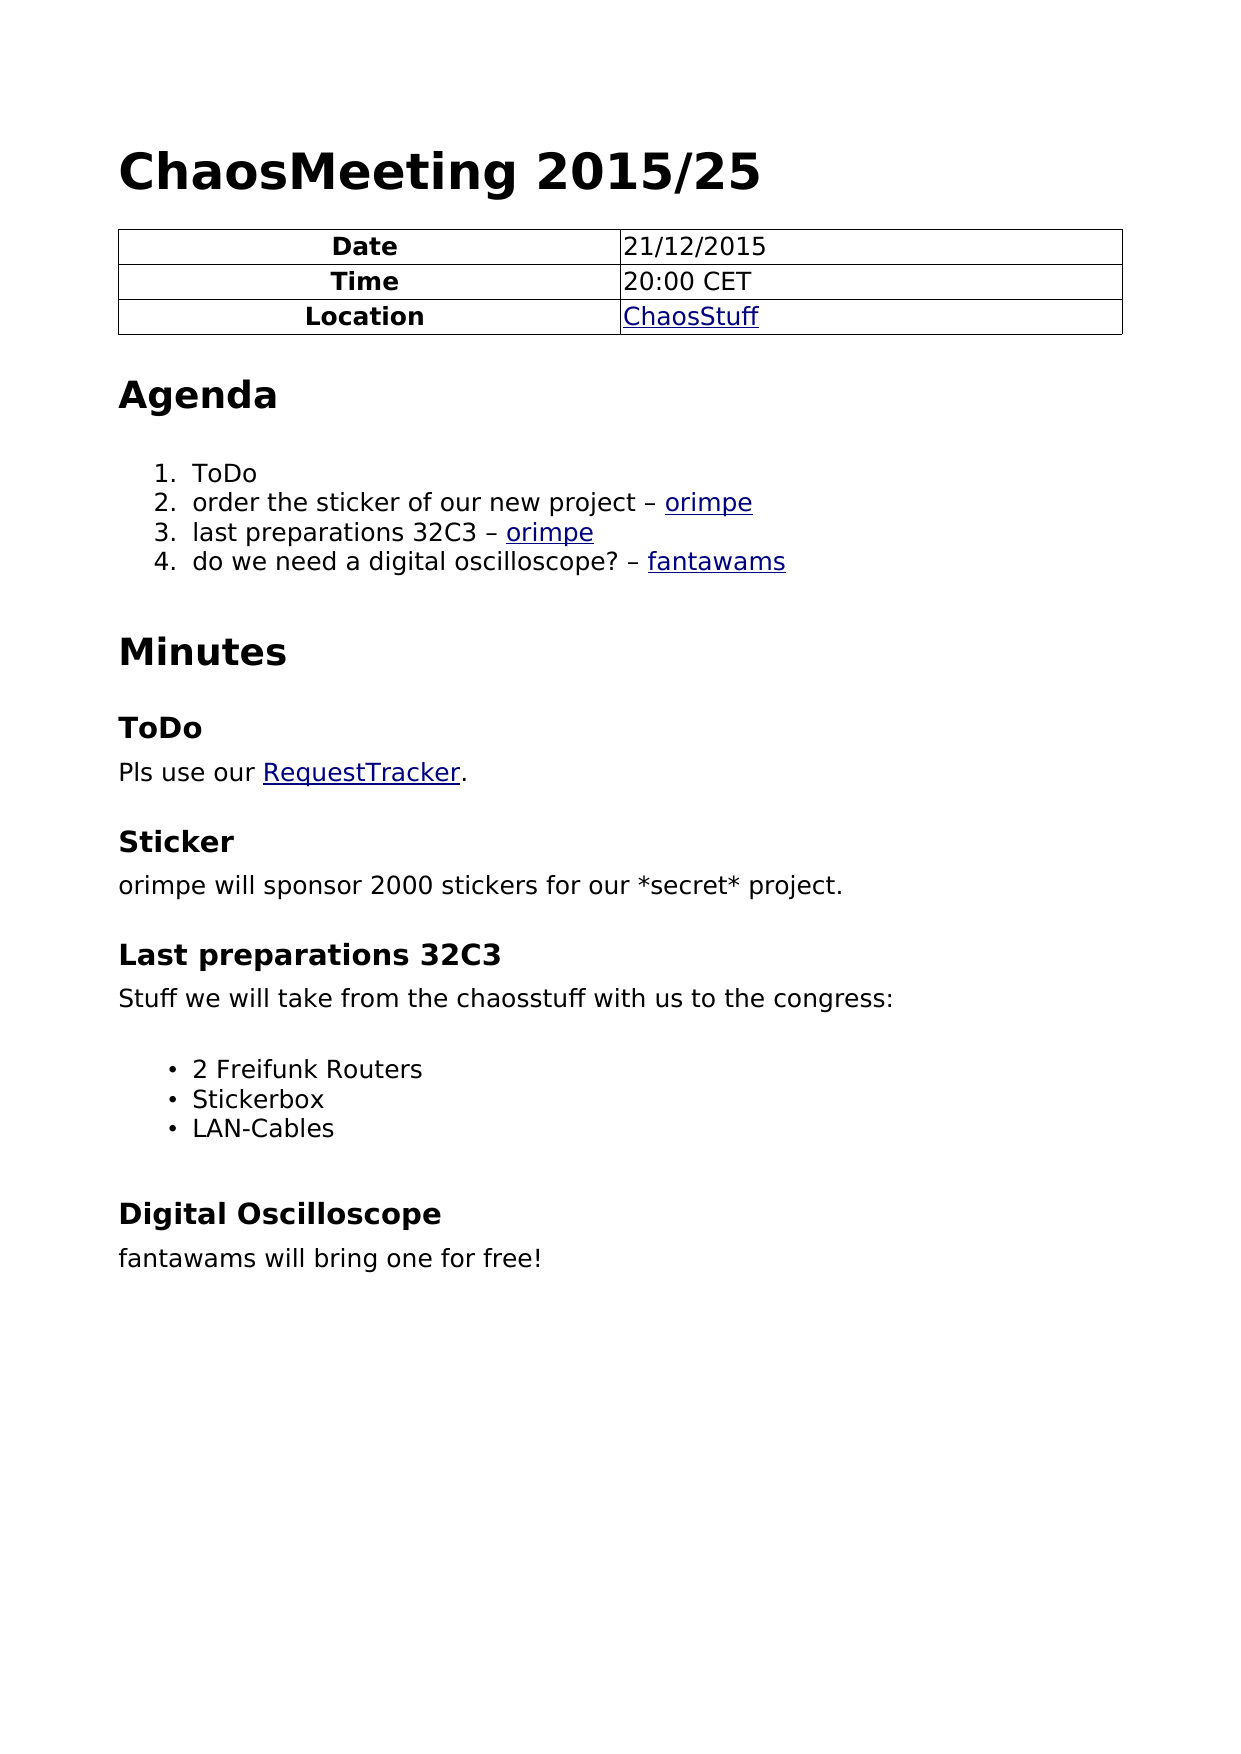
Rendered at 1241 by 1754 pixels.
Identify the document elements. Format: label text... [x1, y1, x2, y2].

table_cell ChaosStuff [621, 300, 1122, 334]
subtitle Minutes [118, 631, 1122, 674]
list last preparations 32C3 – orimpe [177, 518, 1122, 547]
table_cell Location [119, 300, 620, 334]
text fantawams will bring one for free! [118, 1244, 1122, 1273]
table_cell 20:00 CET [621, 265, 1122, 299]
subtitle Digital Oscilloscope [118, 1198, 1122, 1232]
subtitle ChaosMeeting 2015/25 [118, 143, 1122, 201]
list 2 Freifunk Routers [177, 1056, 1122, 1085]
table_header Date [119, 230, 620, 264]
subtitle Sticker [118, 825, 1122, 859]
subtitle Last preparations 32C3 [118, 938, 1122, 972]
table_cell Time [119, 265, 620, 299]
text Pls use our RequestTracker. [118, 758, 1122, 787]
text orimpe will sponsor 2000 stickers for our *secret* project. [118, 871, 1122, 901]
table_header 21/12/2015 [621, 230, 1122, 264]
list Stickerbox [177, 1085, 1122, 1114]
subtitle ToDo [118, 712, 1122, 746]
list ToDo [177, 459, 1122, 489]
text Stuff we will take from the chaosstuff with us to the congress: [118, 984, 1122, 1014]
list order the sticker of our new project – orimpe [177, 489, 1122, 518]
list LAN-Cables [177, 1114, 1122, 1143]
subtitle Agenda [118, 374, 1122, 417]
list do we need a digital oscilloscope? – fantawams [177, 547, 1122, 576]
